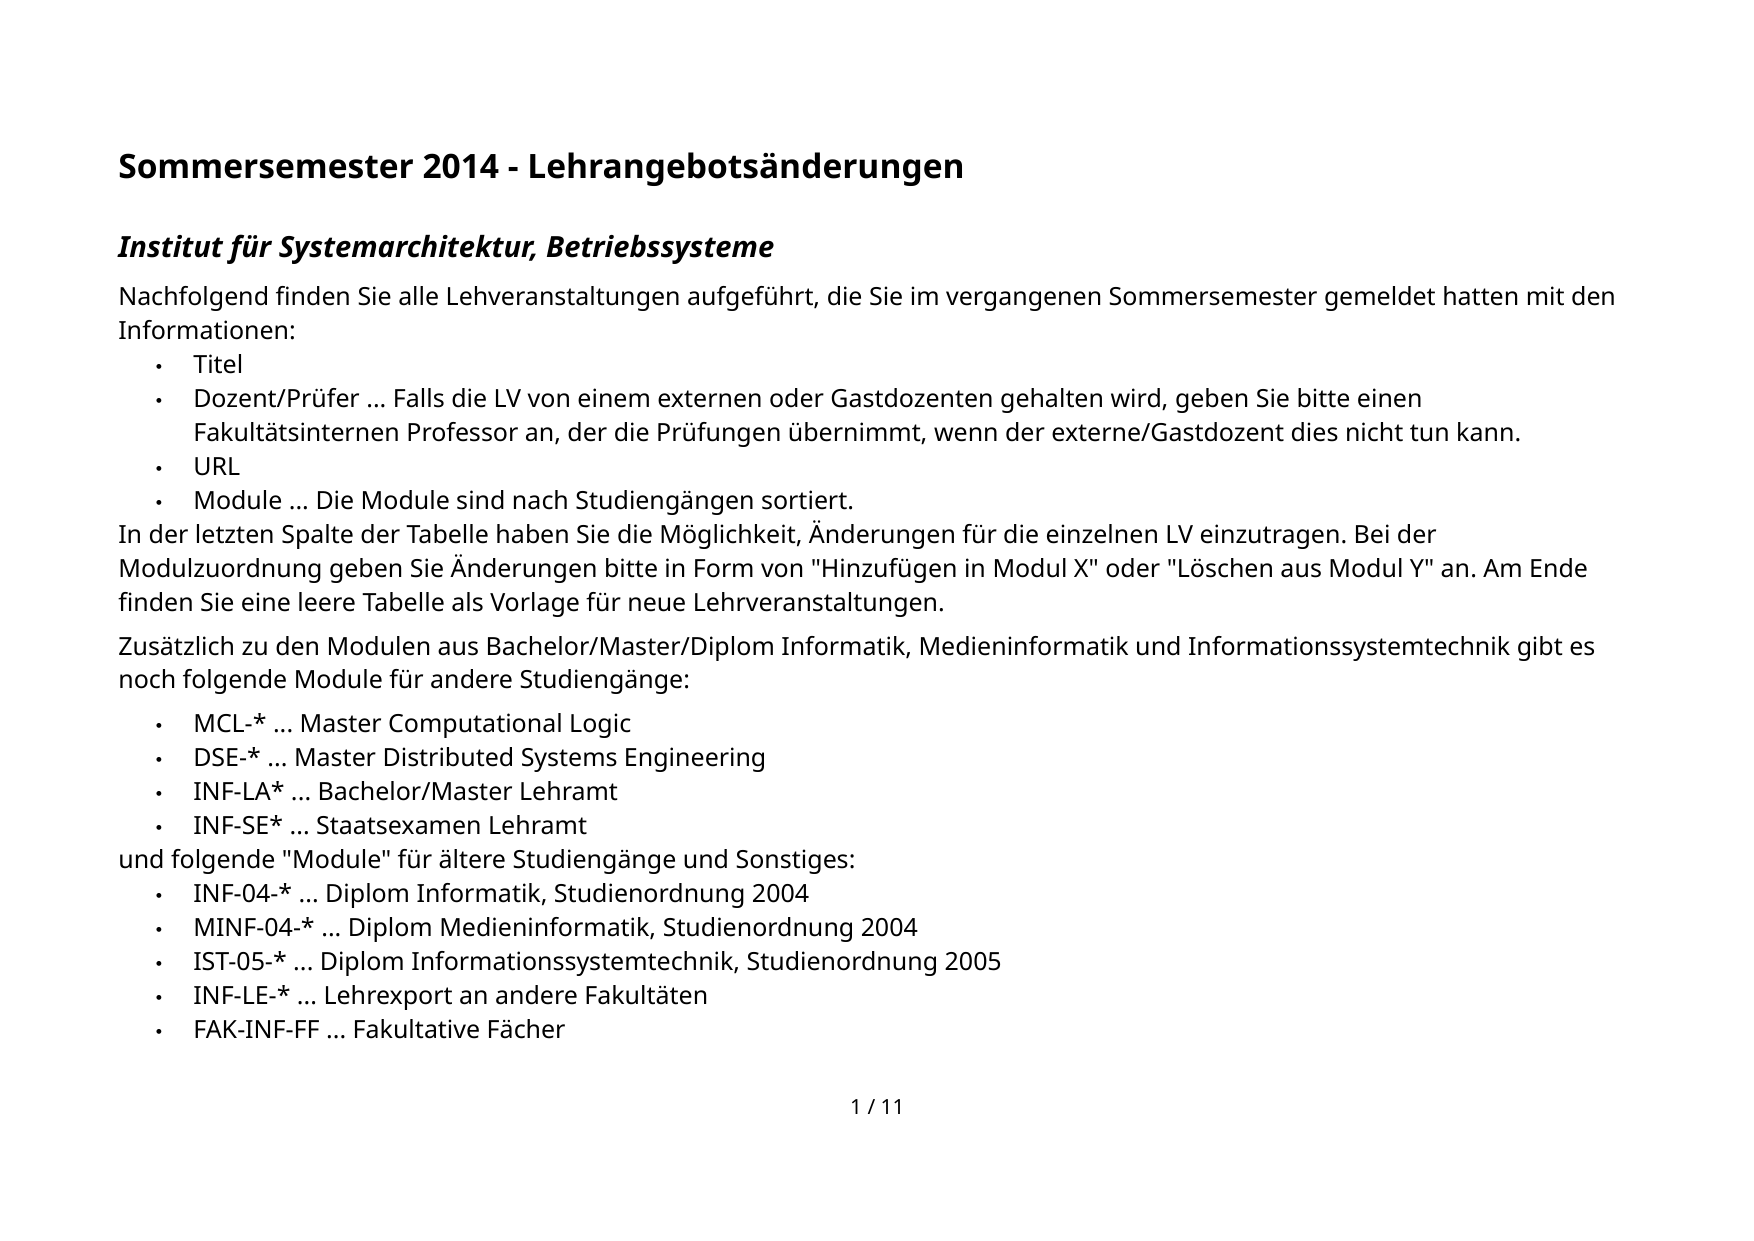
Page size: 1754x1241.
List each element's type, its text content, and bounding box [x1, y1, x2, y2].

list Titel [156, 347, 1636, 381]
list Dozent/Prüfer ... Falls die LV von einem externen oder Gastdozenten gehalten wird, geben Sie bitte einen Fakultätsinternen Professor an, der die Prüfungen übernimmt, wenn der externe/Gastdozent dies nicht tun kann. [156, 381, 1636, 449]
text Nachfolgend finden Sie alle Lehveranstaltungen aufgeführt, die Sie im vergangenen Sommersemester gemeldet hatten mit den Informationen: [118, 278, 1636, 347]
list MCL-* ... Master Computational Logic [156, 705, 1636, 739]
subtitle Institut für Systemarchitektur, Betriebssysteme [118, 226, 1636, 266]
list INF-LA* ... Bachelor/Master Lehramt [156, 773, 1636, 807]
list FAK-INF-FF ... Fakultative Fächer [156, 1012, 1636, 1046]
list INF-04-* ... Diplom Informatik, Studienordnung 2004 [156, 876, 1636, 909]
list MINF-04-* ... Diplom Medieninformatik, Studienordnung 2004 [156, 909, 1636, 944]
text und folgende "Module" für ältere Studiengänge und Sonstiges: [118, 841, 1636, 876]
list DSE-* ... Master Distributed Systems Engineering [156, 739, 1636, 773]
list URL [156, 449, 1636, 483]
text Zusätzlich zu den Modulen aus Bachelor/Master/Diplom Informatik, Medieninformatik und Informationssystemtechnik gibt es noch folgende Module für andere Studiengänge: [118, 628, 1636, 696]
list IST-05-* ... Diplom Informationssystemtechnik, Studienordnung 2005 [156, 944, 1636, 978]
text In der letzten Spalte der Tabelle haben Sie die Möglichkeit, Änderungen für die einzelnen LV einzutragen. Bei der Modulzuordnung geben Sie Änderungen bitte in Form von "Hinzufügen in Modul X" oder "Löschen aus Modul Y" an. Am Ende finden Sie eine leere Tabelle als Vorlage für neue Lehrveranstaltungen. [118, 517, 1636, 619]
list INF-SE* ... Staatsexamen Lehramt [156, 807, 1636, 841]
list INF-LE-* ... Lehrexport an andere Fakultäten [156, 978, 1636, 1012]
subtitle Sommersemester 2014 - Lehrangebotsänderungen [118, 143, 1636, 189]
list Module ... Die Module sind nach Studiengängen sortiert. [156, 483, 1636, 517]
